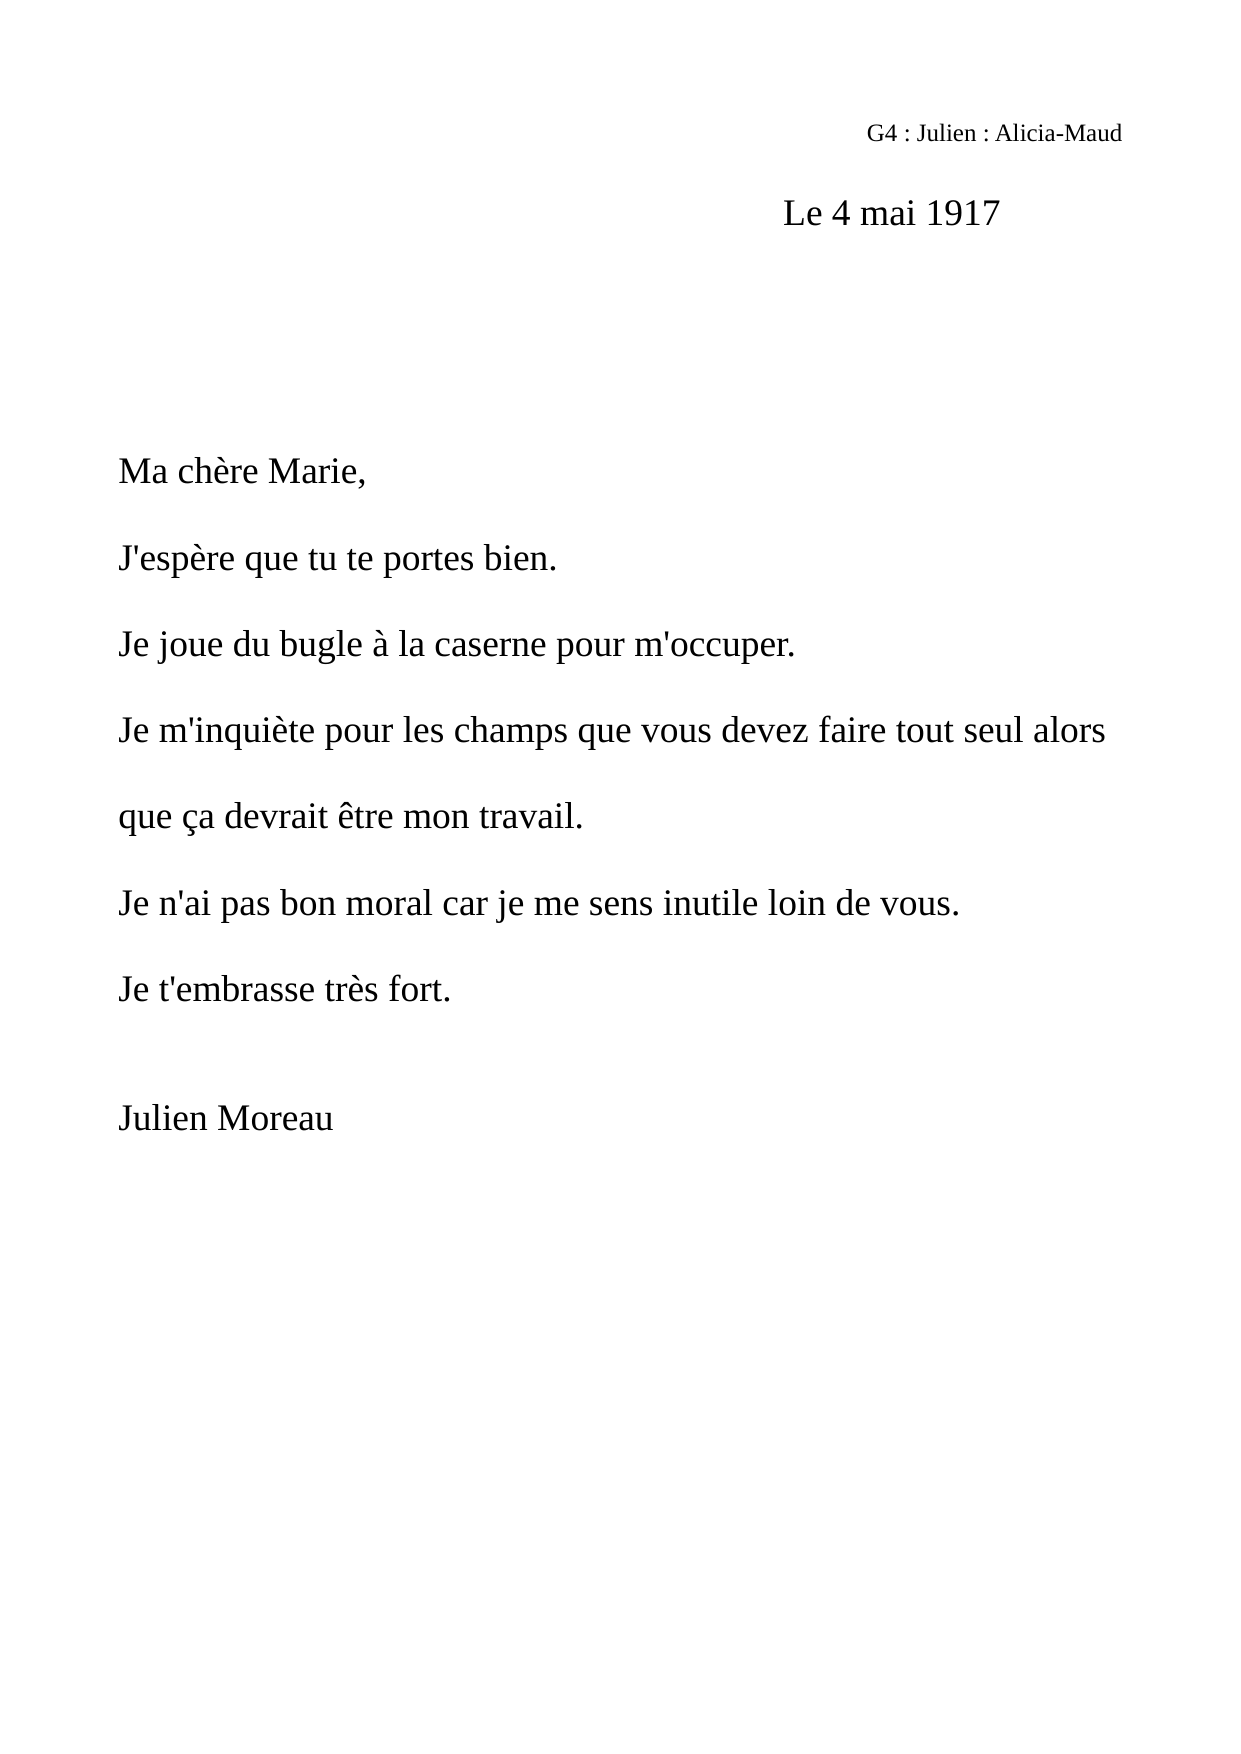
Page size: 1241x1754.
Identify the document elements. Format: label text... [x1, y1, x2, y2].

text Je t'embrasse très fort. [118, 966, 1122, 1009]
text Je joue du bugle à la caserne pour m'occuper. [118, 621, 1122, 664]
text J'espère que tu te portes bien. [118, 535, 1122, 578]
text Le 4 mai 1917 [118, 190, 1122, 233]
text G4 : Julien : Alicia-Maud [118, 118, 1122, 147]
text Je n'ai pas bon moral car je me sens inutile loin de vous. [118, 880, 1122, 923]
text que ça devrait être mon travail. [118, 794, 1122, 837]
text Je m'inquiète pour les champs que vous devez faire tout seul alors [118, 707, 1122, 751]
text Julien Moreau [118, 1096, 1122, 1139]
text Ma chère Marie, [118, 449, 1122, 492]
